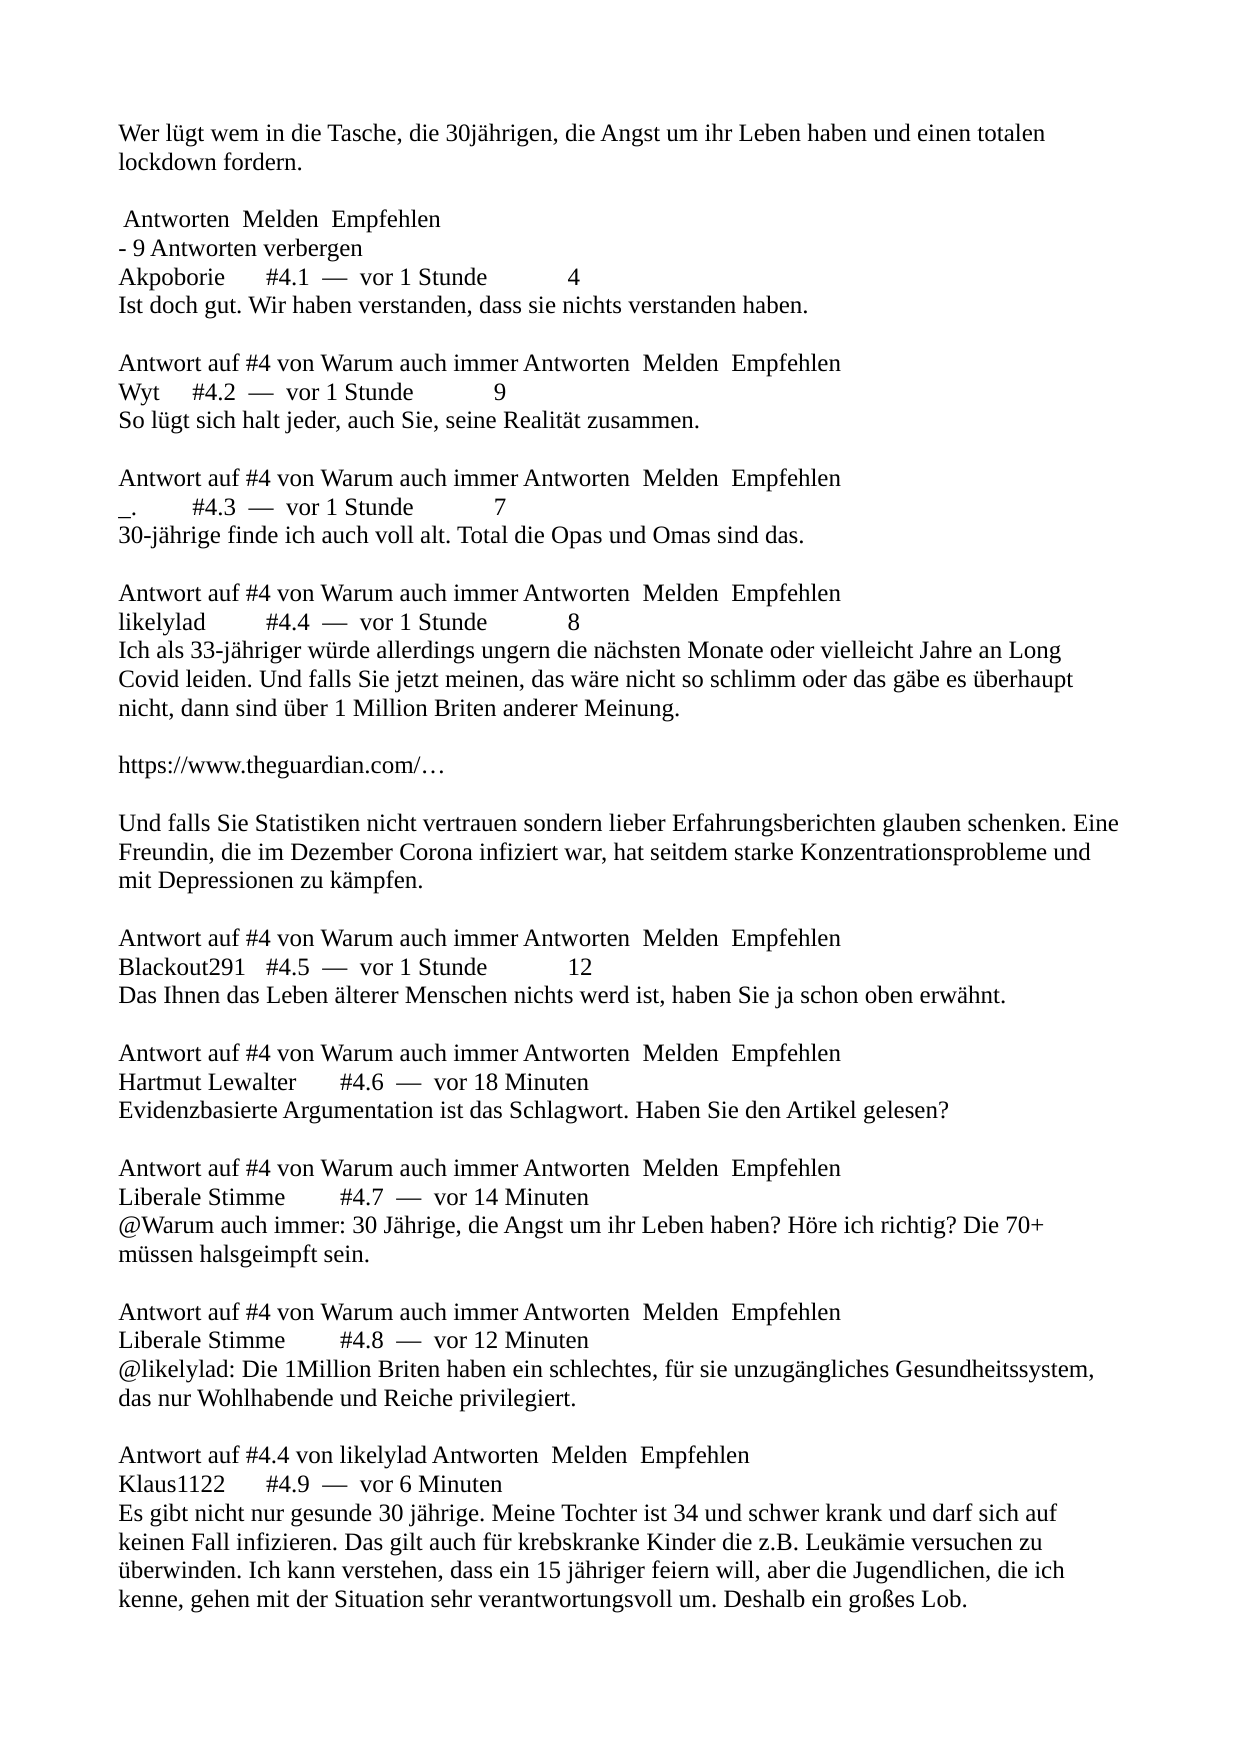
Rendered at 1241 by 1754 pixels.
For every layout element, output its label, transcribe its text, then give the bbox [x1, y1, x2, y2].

text Es gibt nicht nur gesunde 30 jährige. Meine Tochter ist 34 und schwer krank und darf sich auf keinen Fall infizieren. Das gilt auch für krebskranke Kinder die z.B. Leukämie versuchen zu überwinden. Ich kann verstehen, dass ein 15 jähriger feiern will, aber die Jugendlichen, die ich kenne, gehen mit der Situation sehr verantwortungsvoll um. Deshalb ein großes Lob. [118, 1498, 1122, 1613]
text Antworten Melden Empfehlen [118, 204, 1122, 233]
text Hartmut Lewalter #4.6 — vor 18 Minuten [118, 1067, 1122, 1096]
text Ich als 33-jähriger würde allerdings ungern die nächsten Monate oder vielleicht Jahre an Long Covid leiden. Und falls Sie jetzt meinen, das wäre nicht so schlimm oder das gäbe es überhaupt nicht, dann sind über 1 Million Briten anderer Meinung. [118, 636, 1122, 722]
text _. #4.3 — vor 1 Stunde 7 [118, 492, 1122, 521]
text - 9 Antworten verbergen [118, 233, 1122, 262]
text Evidenzbasierte Argumentation ist das Schlagwort. Haben Sie den Artikel gelesen? [118, 1096, 1122, 1124]
text So lügt sich halt jeder, auch Sie, seine Realität zusammen. [118, 406, 1122, 434]
text Antwort auf #4 von Warum auch immer Antworten Melden Empfehlen [118, 1297, 1122, 1326]
text likelylad #4.4 — vor 1 Stunde 8 [118, 607, 1122, 636]
text Antwort auf #4 von Warum auch immer Antworten Melden Empfehlen [118, 463, 1122, 492]
text Liberale Stimme #4.8 — vor 12 Minuten [118, 1326, 1122, 1354]
text Liberale Stimme #4.7 — vor 14 Minuten [118, 1182, 1122, 1211]
text Und falls Sie Statistiken nicht vertrauen sondern lieber Erfahrungsberichten glauben schenken. Eine Freundin, die im Dezember Corona infiziert war, hat seitdem starke Konzentrationsprobleme und mit Depressionen zu kämpfen. [118, 808, 1122, 894]
text Antwort auf #4 von Warum auch immer Antworten Melden Empfehlen [118, 1038, 1122, 1067]
text Blackout291 #4.5 — vor 1 Stunde 12 [118, 952, 1122, 981]
text Wer lügt wem in die Tasche, die 30jährigen, die Angst um ihr Leben haben und einen totalen lockdown fordern. [118, 118, 1122, 176]
text Antwort auf #4.4 von likelylad Antworten Melden Empfehlen [118, 1441, 1122, 1469]
text @likelylad: Die 1Million Briten haben ein schlechtes, für sie unzugängliches Gesundheitssystem, das nur Wohlhabende und Reiche privilegiert. [118, 1354, 1122, 1412]
text @Warum auch immer: 30 Jährige, die Angst um ihr Leben haben? Höre ich richtig? Die 70+ müssen halsgeimpft sein. [118, 1211, 1122, 1268]
text Antwort auf #4 von Warum auch immer Antworten Melden Empfehlen [118, 1153, 1122, 1182]
text Antwort auf #4 von Warum auch immer Antworten Melden Empfehlen [118, 923, 1122, 952]
text Das Ihnen das Leben älterer Menschen nichts werd ist, haben Sie ja schon oben erwähnt. [118, 981, 1122, 1009]
text Ist doch gut. Wir haben verstanden, dass sie nichts verstanden haben. [118, 291, 1122, 319]
text Antwort auf #4 von Warum auch immer Antworten Melden Empfehlen [118, 348, 1122, 377]
text Akpoborie #4.1 — vor 1 Stunde 4 [118, 262, 1122, 291]
text Wyt #4.2 — vor 1 Stunde 9 [118, 377, 1122, 406]
text Klaus1122 #4.9 — vor 6 Minuten [118, 1469, 1122, 1498]
text 30-jährige finde ich auch voll alt. Total die Opas und Omas sind das. [118, 521, 1122, 549]
text Antwort auf #4 von Warum auch immer Antworten Melden Empfehlen [118, 578, 1122, 607]
text https://www.theguardian.com/… [118, 751, 1122, 779]
